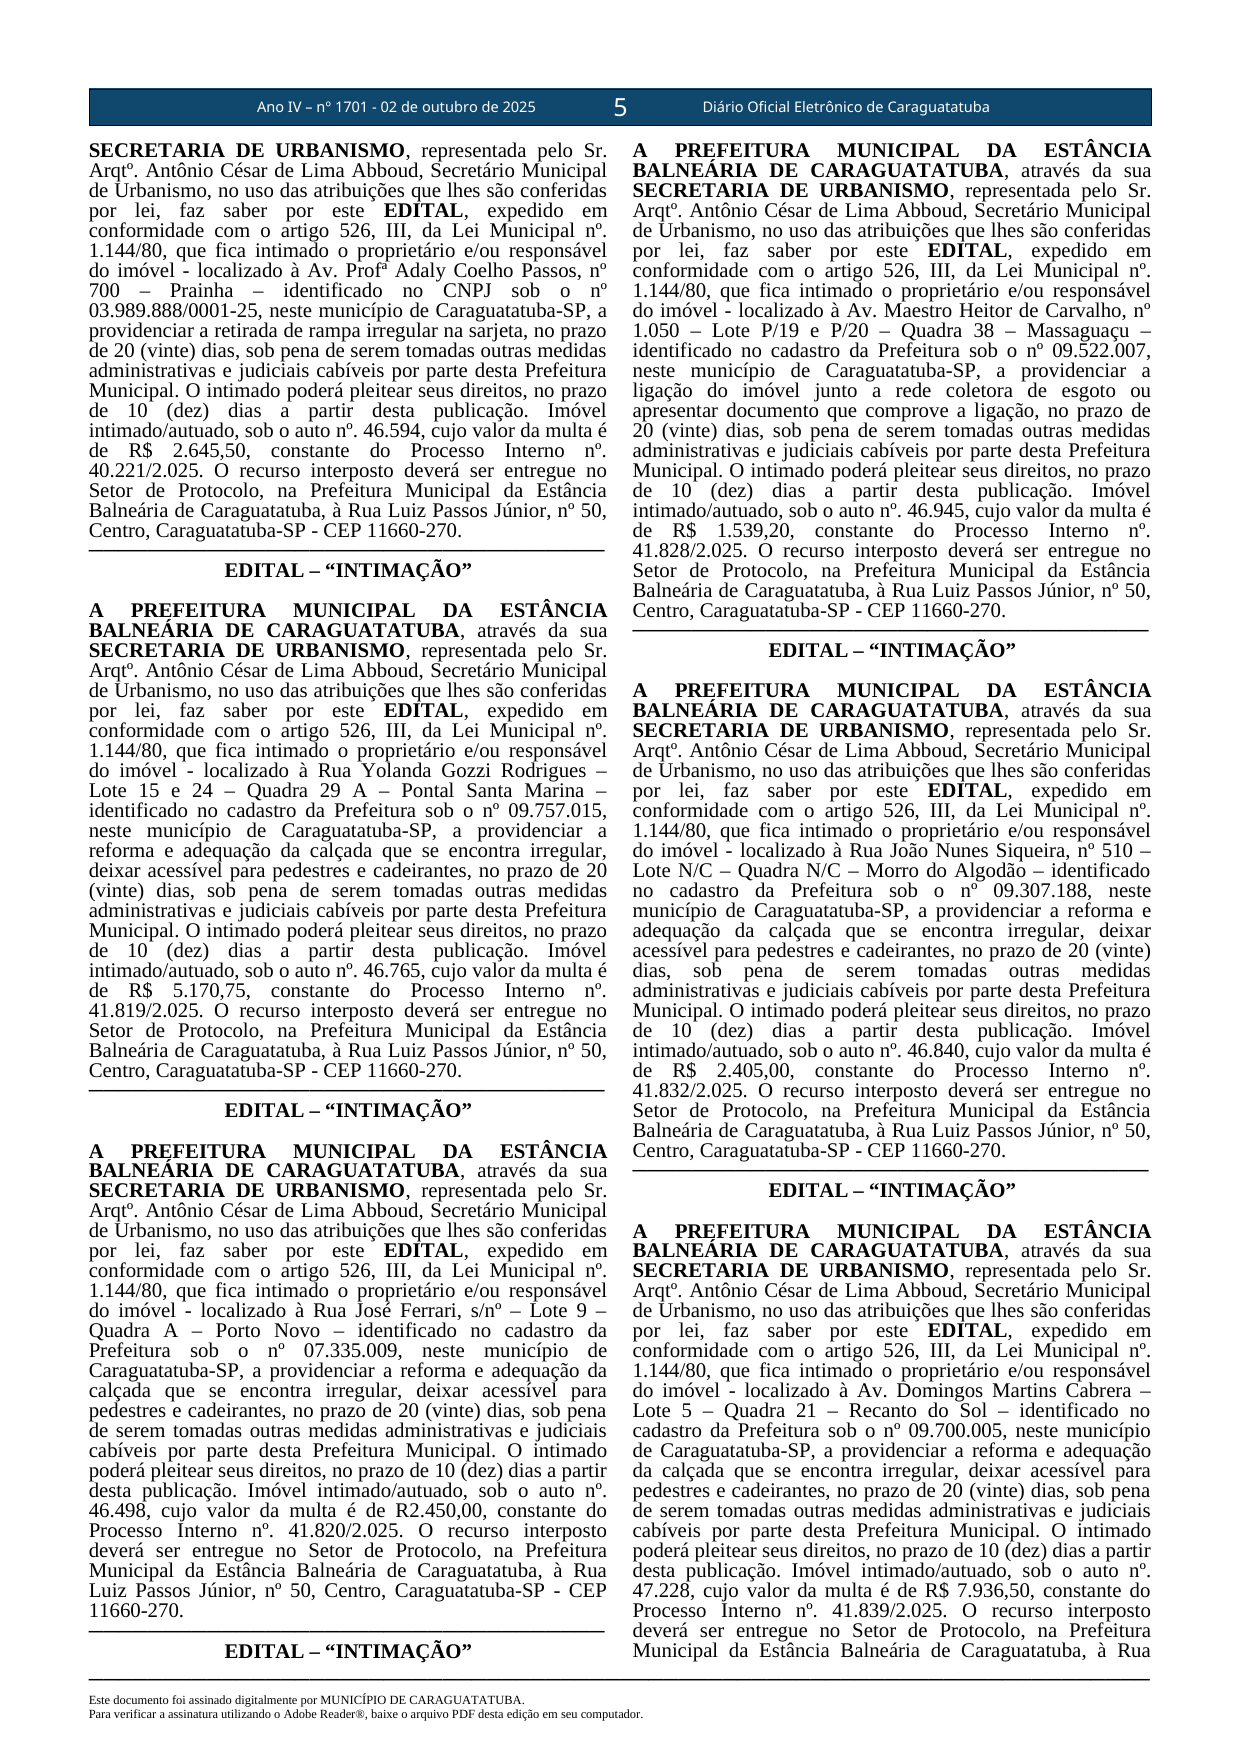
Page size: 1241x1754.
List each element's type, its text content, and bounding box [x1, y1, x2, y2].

text ─────────────────────────────────── [632, 1162, 1152, 1182]
text A PREFEITURA MUNICIPAL DA ESTÂNCIA BALNEÁRIA DE CARAGUATATUBA, através da sua SECRETARIA DE URBANISMO, representada pelo Sr. Arqtº. Antônio César de Lima Abboud, Secretário Municipal de Urbanismo, no uso das atribuições que lhes são conferidas por lei, faz saber por este EDITAL, expedido em conformidade com o artigo 526, III, da Lei Municipal nº. 1.144/80, que fica intimado o proprietário e/ou responsável do imóvel - localizado à Av. Maestro Heitor de Carvalho, nº 1.050 – Lote P/19 e P/20 – Quadra 38 – Massaguaçu – identificado no cadastro da Prefeitura sob o nº 09.522.007, neste município de Caraguatatuba-SP, a providenciar a ligação do imóvel junto a rede coletora de esgoto ou apresentar documento que comprove a ligação, no prazo de 20 (vinte) dias, sob pena de serem tomadas outras medidas administrativas e judiciais cabíveis por parte desta Prefeitura Municipal. O intimado poderá pleitear seus direitos, no prazo de 10 (dez) dias a partir desta publicação. Imóvel intimado/autuado, sob o auto nº. 46.945, cujo valor da multa é de R$ 1.539,20, constante do Processo Interno nº. 41.828/2.025. O recurso interposto deverá ser entregue no Setor de Protocolo, na Prefeitura Municipal da Estância Balneária de Caraguatatuba, à Rua Luiz Passos Júnior, nº 50, Centro, Caraguatatuba-SP - CEP 11660-270. [632, 142, 1152, 622]
text EDITAL – “INTIMAÇÃO” [632, 642, 1152, 661]
text ─────────────────────────────────── [632, 622, 1152, 642]
text A PREFEITURA MUNICIPAL DA ESTÂNCIA BALNEÁRIA DE CARAGUATATUBA, através da sua SECRETARIA DE URBANISMO, representada pelo Sr. Arqtº. Antônio César de Lima Abboud, Secretário Municipal de Urbanismo, no uso das atribuições que lhes são conferidas por lei, faz saber por este EDITAL, expedido em conformidade com o artigo 526, III, da Lei Municipal nº. 1.144/80, que fica intimado o proprietário e/ou responsável do imóvel - localizado à Rua João Nunes Siqueira, nº 510 – Lote N/C – Quadra N/C – Morro do Algodão – identificado no cadastro da Prefeitura sob o nº 09.307.188, neste município de Caraguatatuba-SP, a providenciar a reforma e adequação da calçada que se encontra irregular, deixar acessível para pedestres e cadeirantes, no prazo de 20 (vinte) dias, sob pena de serem tomadas outras medidas administrativas e judiciais cabíveis por parte desta Prefeitura Municipal. O intimado poderá pleitear seus direitos, no prazo de 10 (dez) dias a partir desta publicação. Imóvel intimado/autuado, sob o auto nº. 46.840, cujo valor da multa é de R$ 2.405,00, constante do Processo Interno nº. 41.832/2.025. O recurso interposto deverá ser entregue no Setor de Protocolo, na Prefeitura Municipal da Estância Balneária de Caraguatatuba, à Rua Luiz Passos Júnior, nº 50, Centro, Caraguatatuba-SP - CEP 11660-270. [632, 682, 1152, 1162]
text ─────────────────────────────────── [88, 1082, 608, 1102]
text A PREFEITURA MUNICIPAL DA ESTÂNCIA BALNEÁRIA DE CARAGUATATUBA, através da sua SECRETARIA DE URBANISMO, representada pelo Sr. Arqtº. Antônio César de Lima Abboud, Secretário Municipal de Urbanismo, no uso das atribuições que lhes são conferidas por lei, faz saber por este EDITAL, expedido em conformidade com o artigo 526, III, da Lei Municipal nº. 1.144/80, que fica intimado o proprietário e/ou responsável do imóvel - localizado à Av. Domingos Martins Cabrera – Lote 5 – Quadra 21 – Recanto do Sol – identificado no cadastro da Prefeitura sob o nº 09.700.005, neste município de Caraguatatuba-SP, a providenciar a reforma e adequação da calçada que se encontra irregular, deixar acessível para pedestres e cadeirantes, no prazo de 20 (vinte) dias, sob pena de serem tomadas outras medidas administrativas e judiciais cabíveis por parte desta Prefeitura Municipal. O intimado poderá pleitear seus direitos, no prazo de 10 (dez) dias a partir desta publicação. Imóvel intimado/autuado, sob o auto nº. 47.228, cujo valor da multa é de R$ 7.936,50, constante do Processo Interno nº. 41.839/2.025. O recurso interposto deverá ser entregue no Setor de Protocolo, na Prefeitura Municipal da Estância Balneária de Caraguatatuba, à Rua [632, 1222, 1152, 1662]
text A PREFEITURA MUNICIPAL DA ESTÂNCIA BALNEÁRIA DE CARAGUATATUBA, através da sua SECRETARIA DE URBANISMO, representada pelo Sr. Arqtº. Antônio César de Lima Abboud, Secretário Municipal de Urbanismo, no uso das atribuições que lhes são conferidas por lei, faz saber por este EDITAL, expedido em conformidade com o artigo 526, III, da Lei Municipal nº. 1.144/80, que fica intimado o proprietário e/ou responsável do imóvel - localizado à Rua José Ferrari, s/nº – Lote 9 – Quadra A – Porto Novo – identificado no cadastro da Prefeitura sob o nº 07.335.009, neste município de Caraguatatuba-SP, a providenciar a reforma e adequação da calçada que se encontra irregular, deixar acessível para pedestres e cadeirantes, no prazo de 20 (vinte) dias, sob pena de serem tomadas outras medidas administrativas e judiciais cabíveis por parte desta Prefeitura Municipal. O intimado poderá pleitear seus direitos, no prazo de 10 (dez) dias a partir desta publicação. Imóvel intimado/autuado, sob o auto nº. 46.498, cujo valor da multa é de R2.450,00, constante do Processo Interno nº. 41.820/2.025. O recurso interposto deverá ser entregue no Setor de Protocolo, na Prefeitura Municipal da Estância Balneária de Caraguatatuba, à Rua Luiz Passos Júnior, nº 50, Centro, Caraguatatuba-SP - CEP 11660-270. [88, 1142, 608, 1622]
text ─────────────────────────────────── [88, 1622, 608, 1642]
text EDITAL – “INTIMAÇÃO” [632, 1182, 1152, 1202]
text EDITAL – “INTIMAÇÃO” [88, 1642, 608, 1662]
text EDITAL – “INTIMAÇÃO” [88, 562, 608, 581]
text ─────────────────────────────────── [88, 542, 608, 562]
text EDITAL – “INTIMAÇÃO” [88, 1102, 608, 1122]
text SECRETARIA DE URBANISMO, representada pelo Sr. Arqtº. Antônio César de Lima Abboud, Secretário Municipal de Urbanismo, no uso das atribuições que lhes são conferidas por lei, faz saber por este EDITAL, expedido em conformidade com o artigo 526, III, da Lei Municipal nº. 1.144/80, que fica intimado o proprietário e/ou responsável do imóvel - localizado à Av. Profª Adaly Coelho Passos, nº 700 – Prainha – identificado no CNPJ sob o nº 03.989.888/0001-25, neste município de Caraguatatuba-SP, a providenciar a retirada de rampa irregular na sarjeta, no prazo de 20 (vinte) dias, sob pena de serem tomadas outras medidas administrativas e judiciais cabíveis por parte desta Prefeitura Municipal. O intimado poderá pleitear seus direitos, no prazo de 10 (dez) dias a partir desta publicação. Imóvel intimado/autuado, sob o auto nº. 46.594, cujo valor da multa é de R$ 2.645,50, constante do Processo Interno nº. 40.221/2.025. O recurso interposto deverá ser entregue no Setor de Protocolo, na Prefeitura Municipal da Estância Balneária de Caraguatatuba, à Rua Luiz Passos Júnior, nº 50, Centro, Caraguatatuba-SP - CEP 11660-270. [88, 142, 608, 542]
text A PREFEITURA MUNICIPAL DA ESTÂNCIA BALNEÁRIA DE CARAGUATATUBA, através da sua SECRETARIA DE URBANISMO, representada pelo Sr. Arqtº. Antônio César de Lima Abboud, Secretário Municipal de Urbanismo, no uso das atribuições que lhes são conferidas por lei, faz saber por este EDITAL, expedido em conformidade com o artigo 526, III, da Lei Municipal nº. 1.144/80, que fica intimado o proprietário e/ou responsável do imóvel - localizado à Rua Yolanda Gozzi Rodrigues – Lote 15 e 24 – Quadra 29 A – Pontal Santa Marina – identificado no cadastro da Prefeitura sob o nº 09.757.015, neste município de Caraguatatuba-SP, a providenciar a reforma e adequação da calçada que se encontra irregular, deixar acessível para pedestres e cadeirantes, no prazo de 20 (vinte) dias, sob pena de serem tomadas outras medidas administrativas e judiciais cabíveis por parte desta Prefeitura Municipal. O intimado poderá pleitear seus direitos, no prazo de 10 (dez) dias a partir desta publicação. Imóvel intimado/autuado, sob o auto nº. 46.765, cujo valor da multa é de R$ 5.170,75, constante do Processo Interno nº. 41.819/2.025. O recurso interposto deverá ser entregue no Setor de Protocolo, na Prefeitura Municipal da Estância Balneária de Caraguatatuba, à Rua Luiz Passos Júnior, nº 50, Centro, Caraguatatuba-SP - CEP 11660-270. [88, 602, 608, 1082]
